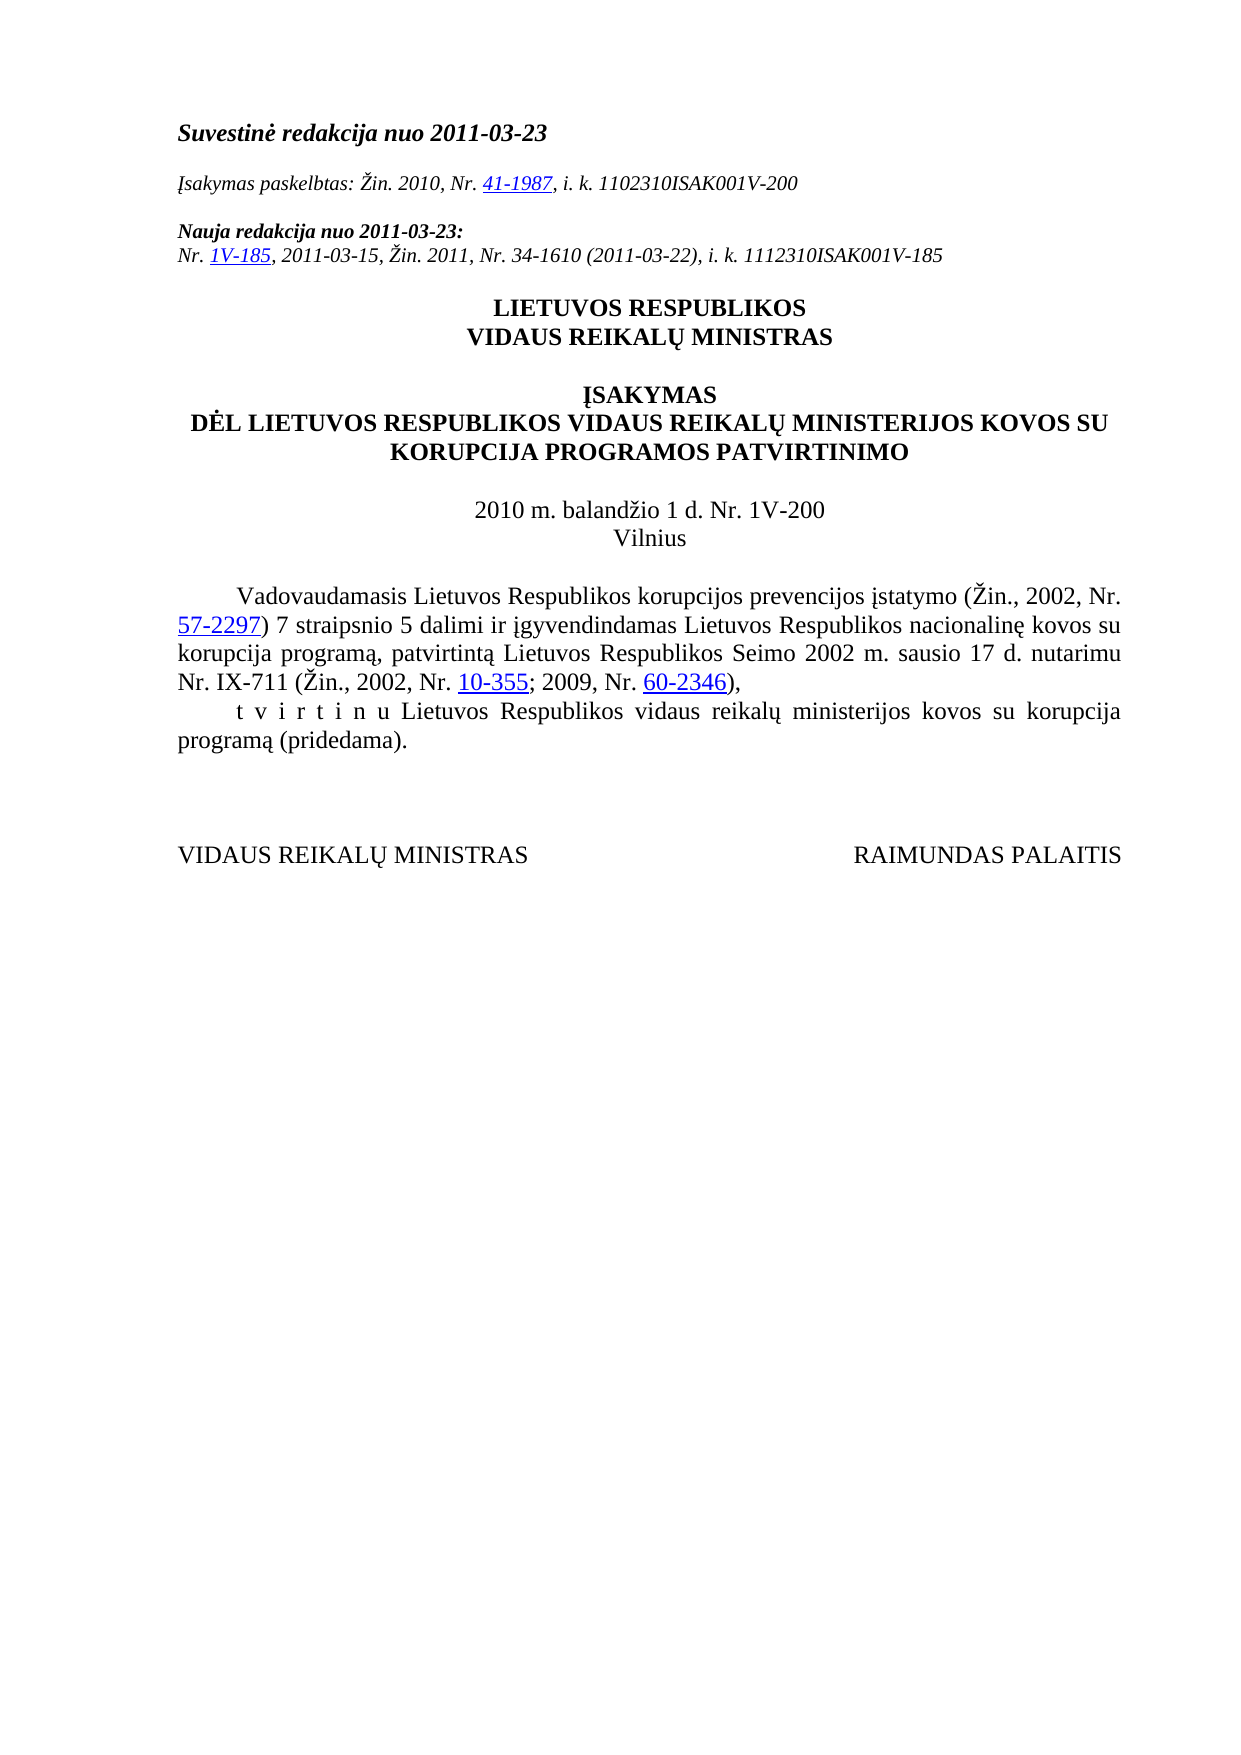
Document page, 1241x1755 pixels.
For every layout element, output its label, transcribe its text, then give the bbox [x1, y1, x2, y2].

text Vadovaudamasis Lietuvos Respublikos korupcijos prevencijos įstatymo (Žin., 2002, Nr. 57-2297) 7 straipsnio 5 dalimi ir įgyvendindamas Lietuvos Respublikos nacionalinę kovos su korupcija programą, patvirtintą Lietuvos Respublikos Seimo 2002 m. sausio 17 d. nutarimu Nr. IX-711 (Žin., 2002, Nr. 10-355; 2009, Nr. 60-2346), [177, 581, 1122, 696]
text Vilnius [177, 523, 1122, 552]
text Nauja redakcija nuo 2011-03-23: [177, 219, 1122, 243]
text Įsakymas paskelbtas: Žin. 2010, Nr. 41-1987, i. k. 1102310ISAK001V-200 [177, 171, 1122, 195]
text DĖL LIETUVOS RESPUBLIKOS VIDAUS REIKALŲ MINISTERIJOS KOVOS SU KORUPCIJA PROGRAMOS PATVIRTINIMO [177, 408, 1122, 466]
text Suvestinė redakcija nuo 2011-03-23 [177, 118, 1122, 147]
text t v i r t i n u Lietuvos Respublikos vidaus reikalų ministerijos kovos su korupcija programą (pridedama). [177, 696, 1122, 753]
text ĮSAKYMAS [177, 380, 1122, 408]
text Vidaus reikalų ministras Raimundas Palaitis [177, 840, 1122, 868]
text VIDAUS REIKALŲ MINISTRAS [177, 322, 1122, 351]
text Nr. 1V-185, 2011-03-15, Žin. 2011, Nr. 34-1610 (2011-03-22), i. k. 1112310ISAK001V-185 [177, 243, 1122, 267]
text LIETUVOS RESPUBLIKOS [177, 293, 1122, 322]
text 2010 m. balandžio 1 d. Nr. 1V-200 [177, 495, 1122, 523]
